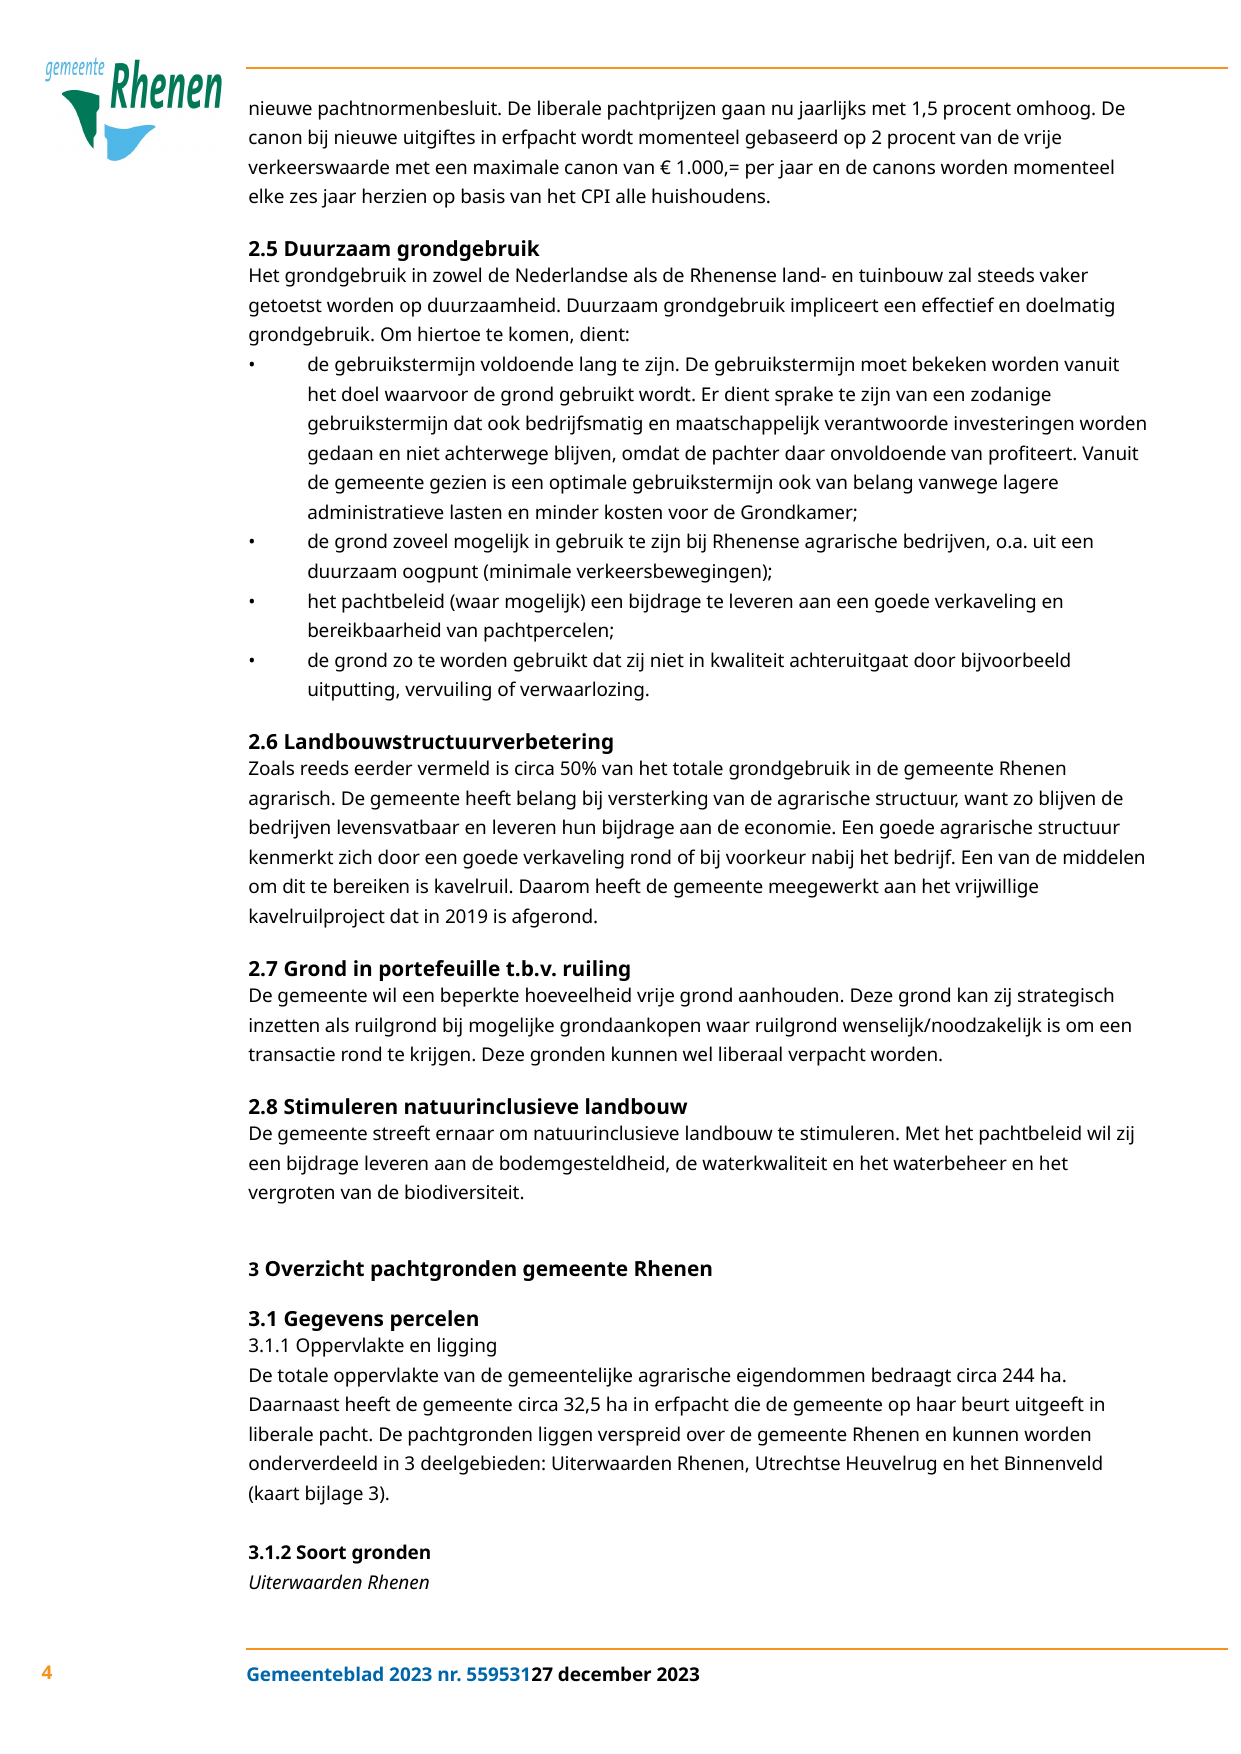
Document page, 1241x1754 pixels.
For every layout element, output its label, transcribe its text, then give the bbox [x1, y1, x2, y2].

text De totale oppervlakte van de gemeentelijke agrarische eigendommen bedraagt circa 244 ha. Daarnaast heeft de gemeente circa 32,5 ha in erfpacht die de gemeente op haar beurt uitgeeft in liberale pacht. De pachtgronden liggen verspreid over de gemeente Rhenen en kunnen worden onderverdeeld in 3 deelgebieden: Uiterwaarden Rhenen, Utrechtse Heuvelrug en het Binnenveld (kaart bijlage 3). [248, 1362, 1152, 1506]
text 2.7 Grond in portefeuille t.b.v. ruiling [248, 954, 1152, 982]
text 3.1 Gegevens percelen [248, 1304, 1152, 1332]
text Uiterwaarden Rhenen [248, 1569, 1152, 1595]
list de grond zo te worden gebruikt dat zij niet in kwaliteit achteruitgaat door bijvoorbeeld uitputting, vervuiling of verwaarlozing. [248, 647, 1152, 702]
text 2.8 Stimuleren natuurinclusieve landbouw [248, 1092, 1152, 1120]
picture [41, 47, 231, 172]
text 2.6 Landbouwstructuurverbetering [248, 727, 1152, 755]
text De gemeente streeft ernaar om natuurinclusieve landbouw te stimuleren. Met het pachtbeleid wil zij een bijdrage leveren aan de bodemgesteldheid, de waterkwaliteit en het waterbeheer en het vergroten van de biodiversiteit. [248, 1120, 1152, 1205]
text 3 Overzicht pachtgronden gemeente Rhenen [248, 1254, 1152, 1283]
list de grond zoveel mogelijk in gebruik te zijn bij Rhenense agrarische bedrijven, o.a. uit een duurzaam oogpunt (minimale verkeersbewegingen); [248, 529, 1152, 584]
list de gebruikstermijn voldoende lang te zijn. De gebruikstermijn moet bekeken worden vanuit het doel waarvoor de grond gebruikt wordt. Er dient sprake te zijn van een zodanige gebruikstermijn dat ook bedrijfsmatig en maatschappelijk verantwoorde investeringen worden gedaan en niet achterwege blijven, omdat de pachter daar onvoldoende van profiteert. Vanuit de gemeente gezien is een optimale gebruikstermijn ook van belang vanwege lagere administratieve lasten en minder kosten voor de Grondkamer; [248, 351, 1152, 525]
text Zoals reeds eerder vermeld is circa 50% van het totale grondgebruik in de gemeente Rhenen agrarisch. De gemeente heeft belang bij versterking van de agrarische structuur, want zo blijven de bedrijven levensvatbaar en leveren hun bijdrage aan de economie. Een goede agrarische structuur kenmerkt zich door een goede verkaveling rond of bij voorkeur nabij het bedrijf. Een van de middelen om dit te bereiken is kavelruil. Daarom heeft de gemeente meegewerkt aan het vrijwillige kavelruilproject dat in 2019 is afgerond. [248, 755, 1152, 929]
text De gemeente wil een beperkte hoeveelheid vrije grond aanhouden. Deze grond kan zij strategisch inzetten als ruilgrond bij mogelijke grondaankopen waar ruilgrond wenselijk/noodzakelijk is om een transactie rond te krijgen. Deze gronden kunnen wel liberaal verpacht worden. [248, 982, 1152, 1067]
text nieuwe pachtnormenbesluit. De liberale pachtprijzen gaan nu jaarlijks met 1,5 procent omhoog. De canon bij nieuwe uitgiftes in erfpacht wordt momenteel gebaseerd op 2 procent van de vrije verkeerswaarde met een maximale canon van € 1.000,= per jaar en de canons worden momenteel elke zes jaar herzien op basis van het CPI alle huishoudens. [248, 95, 1152, 209]
text 3.1.1 Oppervlakte en ligging [248, 1332, 1152, 1358]
text 3.1.2 Soort gronden [248, 1539, 1152, 1565]
text Het grondgebruik in zowel de Nederlandse als de Rhenense land- en tuinbouw zal steeds vaker getoetst worden op duurzaamheid. Duurzaam grondgebruik impliceert een effectief en doelmatig grondgebruik. Om hiertoe te komen, dient: [248, 262, 1152, 347]
text 2.5 Duurzaam grondgebruik [248, 234, 1152, 262]
list het pachtbeleid (waar mogelijk) een bijdrage te leveren aan een goede verkaveling en bereikbaarheid van pachtpercelen; [248, 588, 1152, 643]
